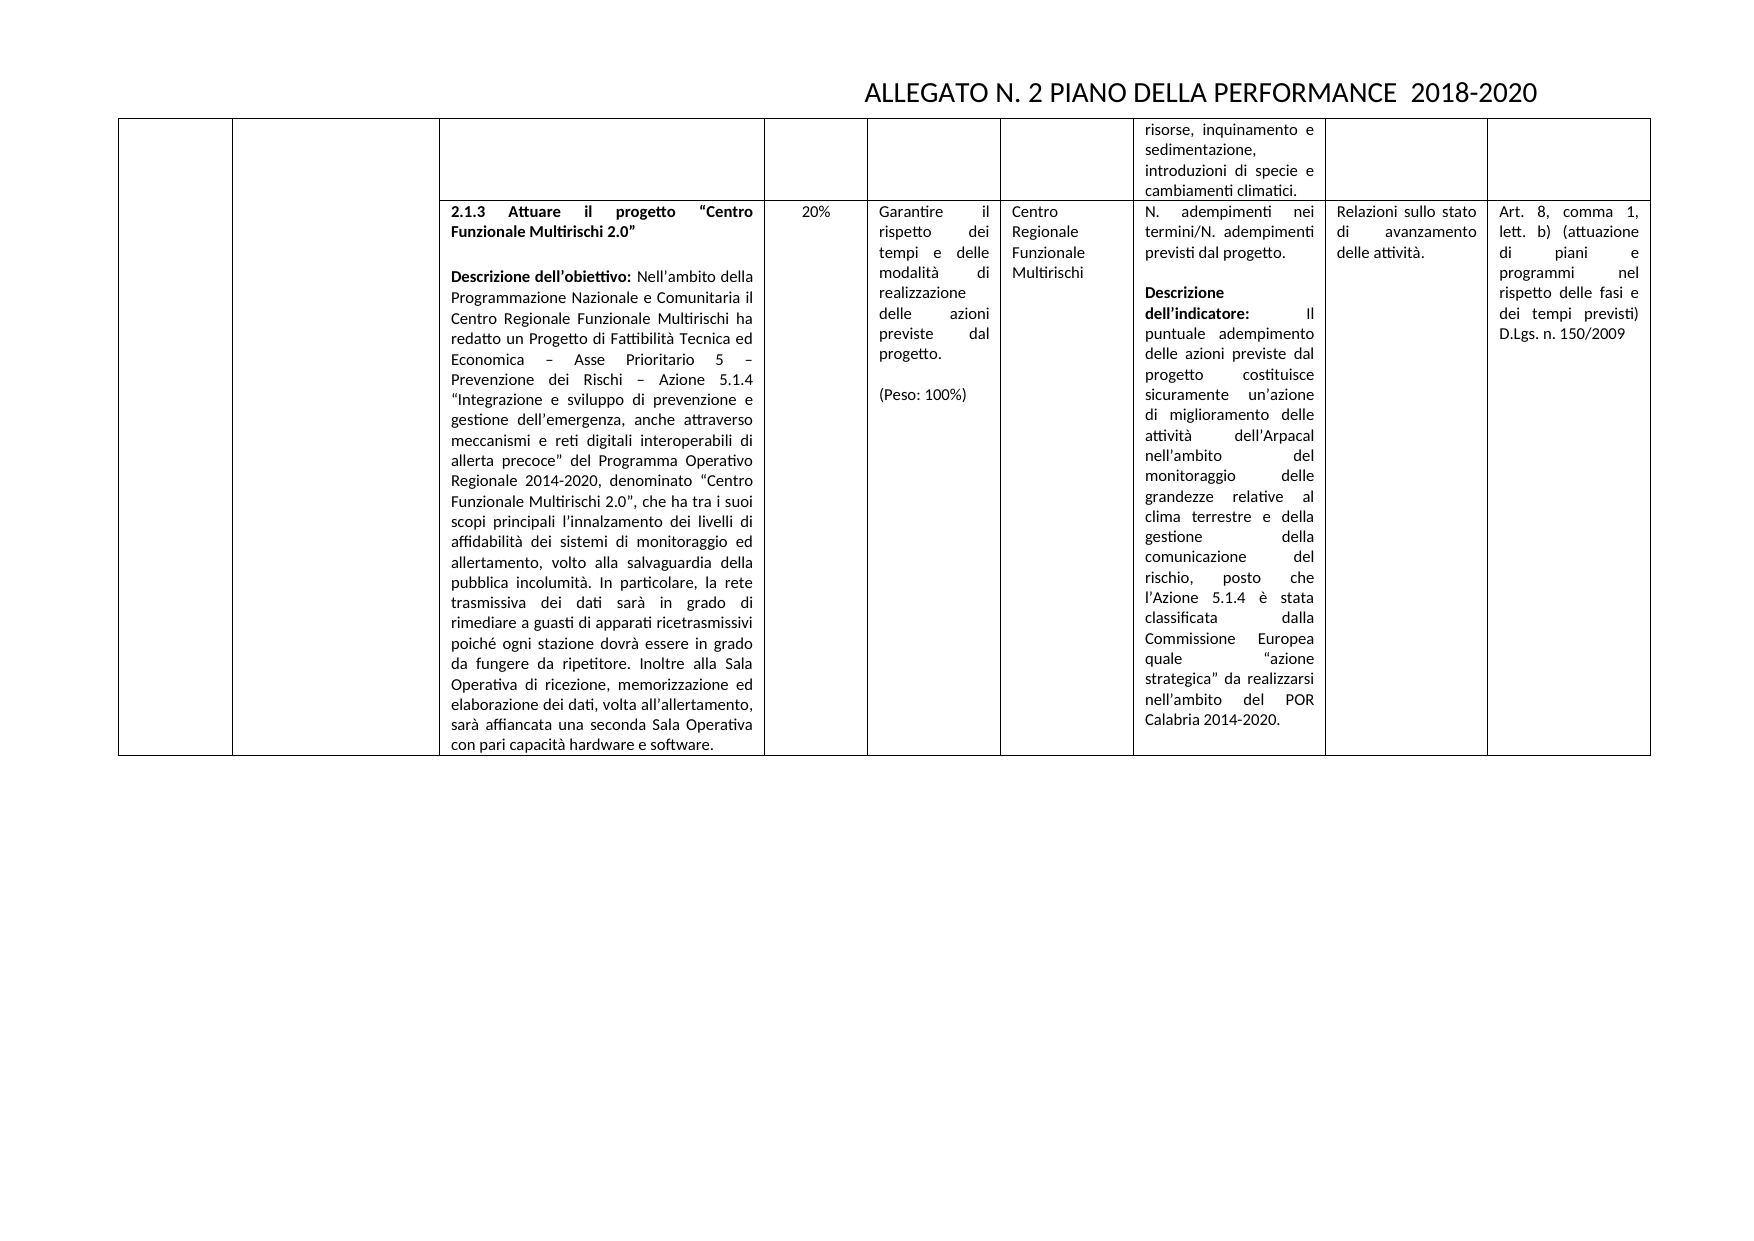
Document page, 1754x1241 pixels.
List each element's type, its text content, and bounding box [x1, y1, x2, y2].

table_cell Art. 8, comma 1, lett. b) (attuazione di piani e programmi nel rispetto delle fasi e dei tempi previsti) D.Lgs. n. 150/2009 [1488, 201, 1650, 755]
table_cell N. adempimenti nei termini/N. adempimenti previsti dal progetto. Descrizione dell’indicatore: Il puntuale adempimento delle azioni previste dal progetto costituisce sicuramente un’azione di miglioramento delle attività dell’Arpacal nell’ambito del monitoraggio delle grandezze relative al clima terrestre e della gestione della comunicazione del rischio, posto che l’Azione 5.1.4 è stata classificata dalla Commissione Europea quale “azione strategica” da realizzarsi nell’ambito del POR Calabria 2014-2020. [1134, 201, 1325, 755]
table_cell [1326, 119, 1487, 200]
table_cell [119, 119, 232, 755]
table_cell [868, 119, 1000, 200]
table_cell 20% [765, 201, 867, 755]
table_cell [440, 119, 764, 200]
table_cell Garantire il rispetto dei tempi e delle modalità di realizzazione delle azioni previste dal progetto. (Peso: 100%) [868, 201, 1000, 755]
table_cell risorse, inquinamento e sedimentazione, introduzioni di specie e cambiamenti climatici. [1134, 119, 1325, 200]
table_cell [1001, 119, 1133, 200]
table_cell Centro Regionale Funzionale Multirischi [1001, 201, 1133, 755]
table_cell [233, 119, 439, 755]
table_cell [765, 119, 867, 200]
table_cell [1488, 119, 1650, 200]
table_cell 2.1.3 Attuare il progetto “Centro Funzionale Multirischi 2.0” Descrizione dell’obiettivo: Nell’ambito della Programmazione Nazionale e Comunitaria il Centro Regionale Funzionale Multirischi ha redatto un Progetto di Fattibilità Tecnica ed Economica – Asse Prioritario 5 – Prevenzione dei Rischi – Azione 5.1.4 “Integrazione e sviluppo di prevenzione e gestione dell’emergenza, anche attraverso meccanismi e reti digitali interoperabili di allerta precoce” del Programma Operativo Regionale 2014-2020, denominato “Centro Funzionale Multirischi 2.0”, che ha tra i suoi scopi principali l’innalzamento dei livelli di affidabilità dei sistemi di monitoraggio ed allertamento, volto alla salvaguardia della pubblica incolumità. In particolare, la rete trasmissiva dei dati sarà in grado di rimediare a guasti di apparati ricetrasmissivi poiché ogni stazione dovrà essere in grado da fungere da ripetitore. Inoltre alla Sala Operativa di ricezione, memorizzazione ed elaborazione dei dati, volta all’allertamento, sarà affiancata una seconda Sala Operativa con pari capacità hardware e software. [440, 201, 764, 755]
table_cell Relazioni sullo stato di avanzamento delle attività. [1326, 201, 1487, 755]
